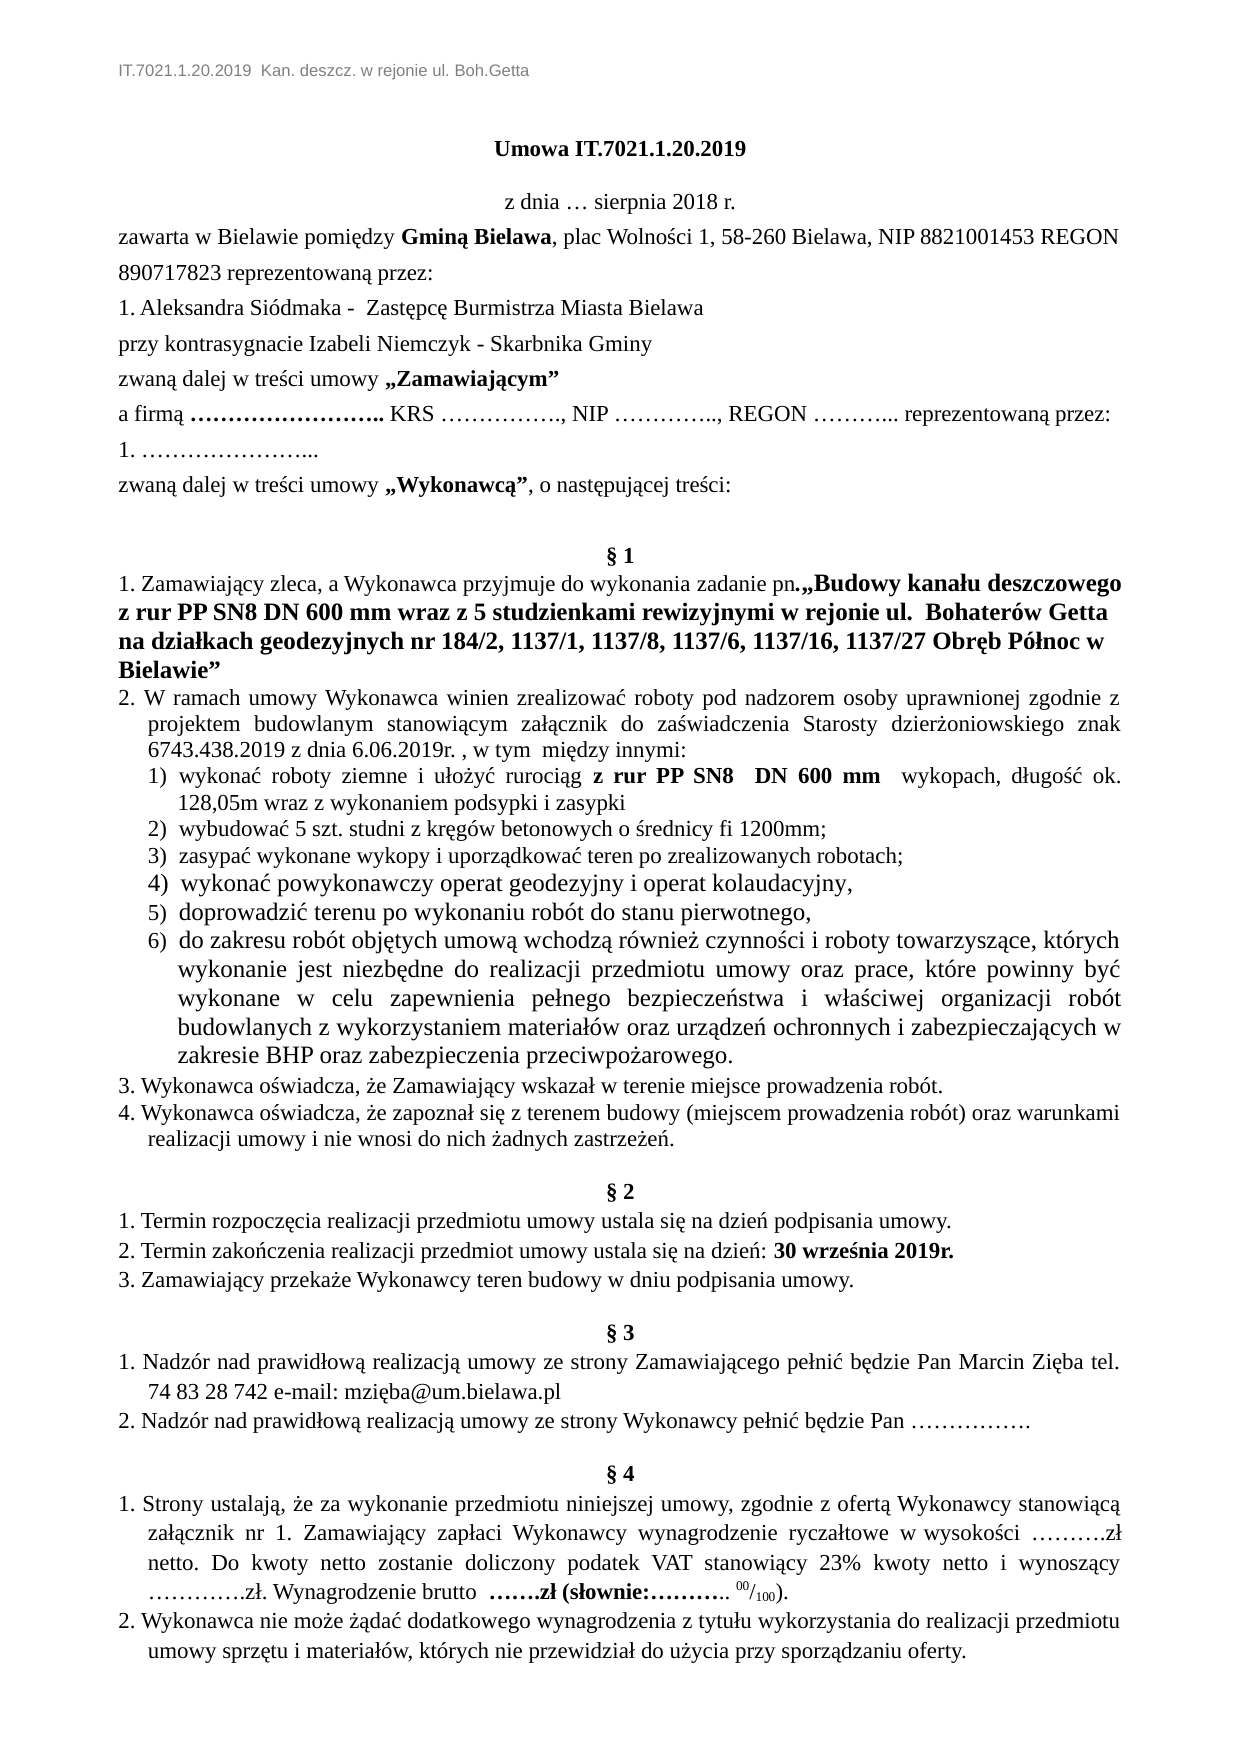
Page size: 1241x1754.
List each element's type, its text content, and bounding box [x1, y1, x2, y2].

text § 3 [118, 1319, 1122, 1345]
list wybudować 5 szt. studni z kręgów betonowych o średnicy fi 1200mm; [148, 815, 1122, 842]
list doprowadzić terenu po wykonaniu robót do stanu pierwotnego, [148, 897, 1122, 926]
text 2. Wykonawca nie może żądać dodatkowego wynagrodzenia z tytułu wykorzystania do realizacji przedmiotu umowy sprzętu i materiałów, których nie przewidział do użycia przy sporządzaniu oferty. [118, 1604, 1122, 1663]
text § 2 [118, 1178, 1122, 1204]
text zwaną dalej w treści umowy „Wykonawcą”, o następującej treści: [118, 462, 1122, 498]
text 3. Zamawiający przekaże Wykonawcy teren budowy w dniu podpisania umowy. [118, 1263, 1122, 1293]
text przy kontrasygnacie Izabeli Niemczyk - Skarbnika Gminy [118, 321, 1122, 356]
text § 4 [118, 1460, 1122, 1486]
list zasypać wykonane wykopy i uporządkować teren po zrealizowanych robotach; [148, 842, 1122, 868]
list do zakresu robót objętych umową wchodzą również czynności i roboty towarzyszące, których [148, 926, 1122, 954]
text 3. Wykonawca oświadcza, że Zamawiający wskazał w terenie miejsce prowadzenia robót. [118, 1069, 1122, 1099]
text 1. Termin rozpoczęcia realizacji przedmiotu umowy ustala się na dzień podpisania umowy. [118, 1204, 1122, 1234]
text zwaną dalej w treści umowy „Zamawiającym” [118, 356, 1122, 391]
text 1. Nadzór nad prawidłową realizacją umowy ze strony Zamawiającego pełnić będzie Pan Marcin Zięba tel. 74 83 28 742 e-mail: mzięba@um.bielawa.pl [118, 1345, 1122, 1404]
text Umowa IT.7021.1.20.2019 [118, 135, 1122, 162]
text zawarta w Bielawie pomiędzy Gminą Bielawa, plac Wolności 1, 58-260 Bielawa, NIP 8821001453 REGON 890717823 reprezentowaną przez: [118, 214, 1122, 285]
text 1. …………………... [118, 427, 1122, 462]
text 4. Wykonawca oświadcza, że zapoznał się z terenem budowy (miejscem prowadzenia robót) oraz warunkami realizacji umowy i nie wnosi do nich żadnych zastrzeżeń. [118, 1099, 1122, 1151]
text a firmą …………………….. KRS ……………., NIP ………….., REGON ………... reprezentowaną przez: [118, 391, 1122, 427]
text 2. Nadzór nad prawidłową realizacją umowy ze strony Wykonawcy pełnić będzie Pan ……………. [118, 1404, 1122, 1434]
text 2. W ramach umowy Wykonawca winien zrealizować roboty pod nadzorem osoby uprawnionej zgodnie z projektem budowlanym stanowiącym załącznik do zaświadczenia Starosty dzierżoniowskiego znak 6743.438.2019 z dnia 6.06.2019r. , w tym między innymi: [118, 683, 1122, 763]
list wykonać powykonawczy operat geodezyjny i operat kolaudacyjny, [148, 868, 1122, 897]
list wykonać roboty ziemne i ułożyć rurociąg z rur PP SN8 DN 600 mm wykopach, długość ok. 128,05m wraz z wykonaniem podsypki i zasypki [148, 763, 1122, 815]
text 1. Aleksandra Siódmaka - Zastępcę Burmistrza Miasta Bielawa [118, 285, 1122, 321]
text 1. Zamawiający zleca, a Wykonawca przyjmuje do wykonania zadanie pn.„Budowy kanału deszczowego z rur PP SN8 DN 600 mm wraz z 5 studzienkami rewizyjnymi w rejonie ul. Bohaterów Getta na działkach geodezyjnych nr 184/2, 1137/1, 1137/8, 1137/6, 1137/16, 1137/27 Obręb Północ w Bielawie” [118, 568, 1122, 683]
text 2. Termin zakończenia realizacji przedmiot umowy ustala się na dzień: 30 września 2019r. [118, 1234, 1122, 1263]
text z dnia … sierpnia 2018 r. [118, 188, 1122, 214]
text 1. Strony ustalają, że za wykonanie przedmiotu niniejszej umowy, zgodnie z ofertą Wykonawcy stanowiącą załącznik nr 1. Zamawiający zapłaci Wykonawcy wynagrodzenie ryczałtowe w wysokości ……….zł netto. Do kwoty netto zostanie doliczony podatek VAT stanowiący 23% kwoty netto i wynoszący ………….zł. Wynagrodzenie brutto …….zł (słownie:……….. 00/100). [118, 1486, 1122, 1604]
text § 1 [118, 533, 1122, 568]
list wykonanie jest niezbędne do realizacji przedmiotu umowy oraz prace, które powinny być wykonane w celu zapewnienia pełnego bezpieczeństwa i właściwej organizacji robót budowlanych z wykorzystaniem materiałów oraz urządzeń ochronnych i zabezpieczających w zakresie BHP oraz zabezpieczenia przeciwpożarowego. [148, 954, 1122, 1069]
